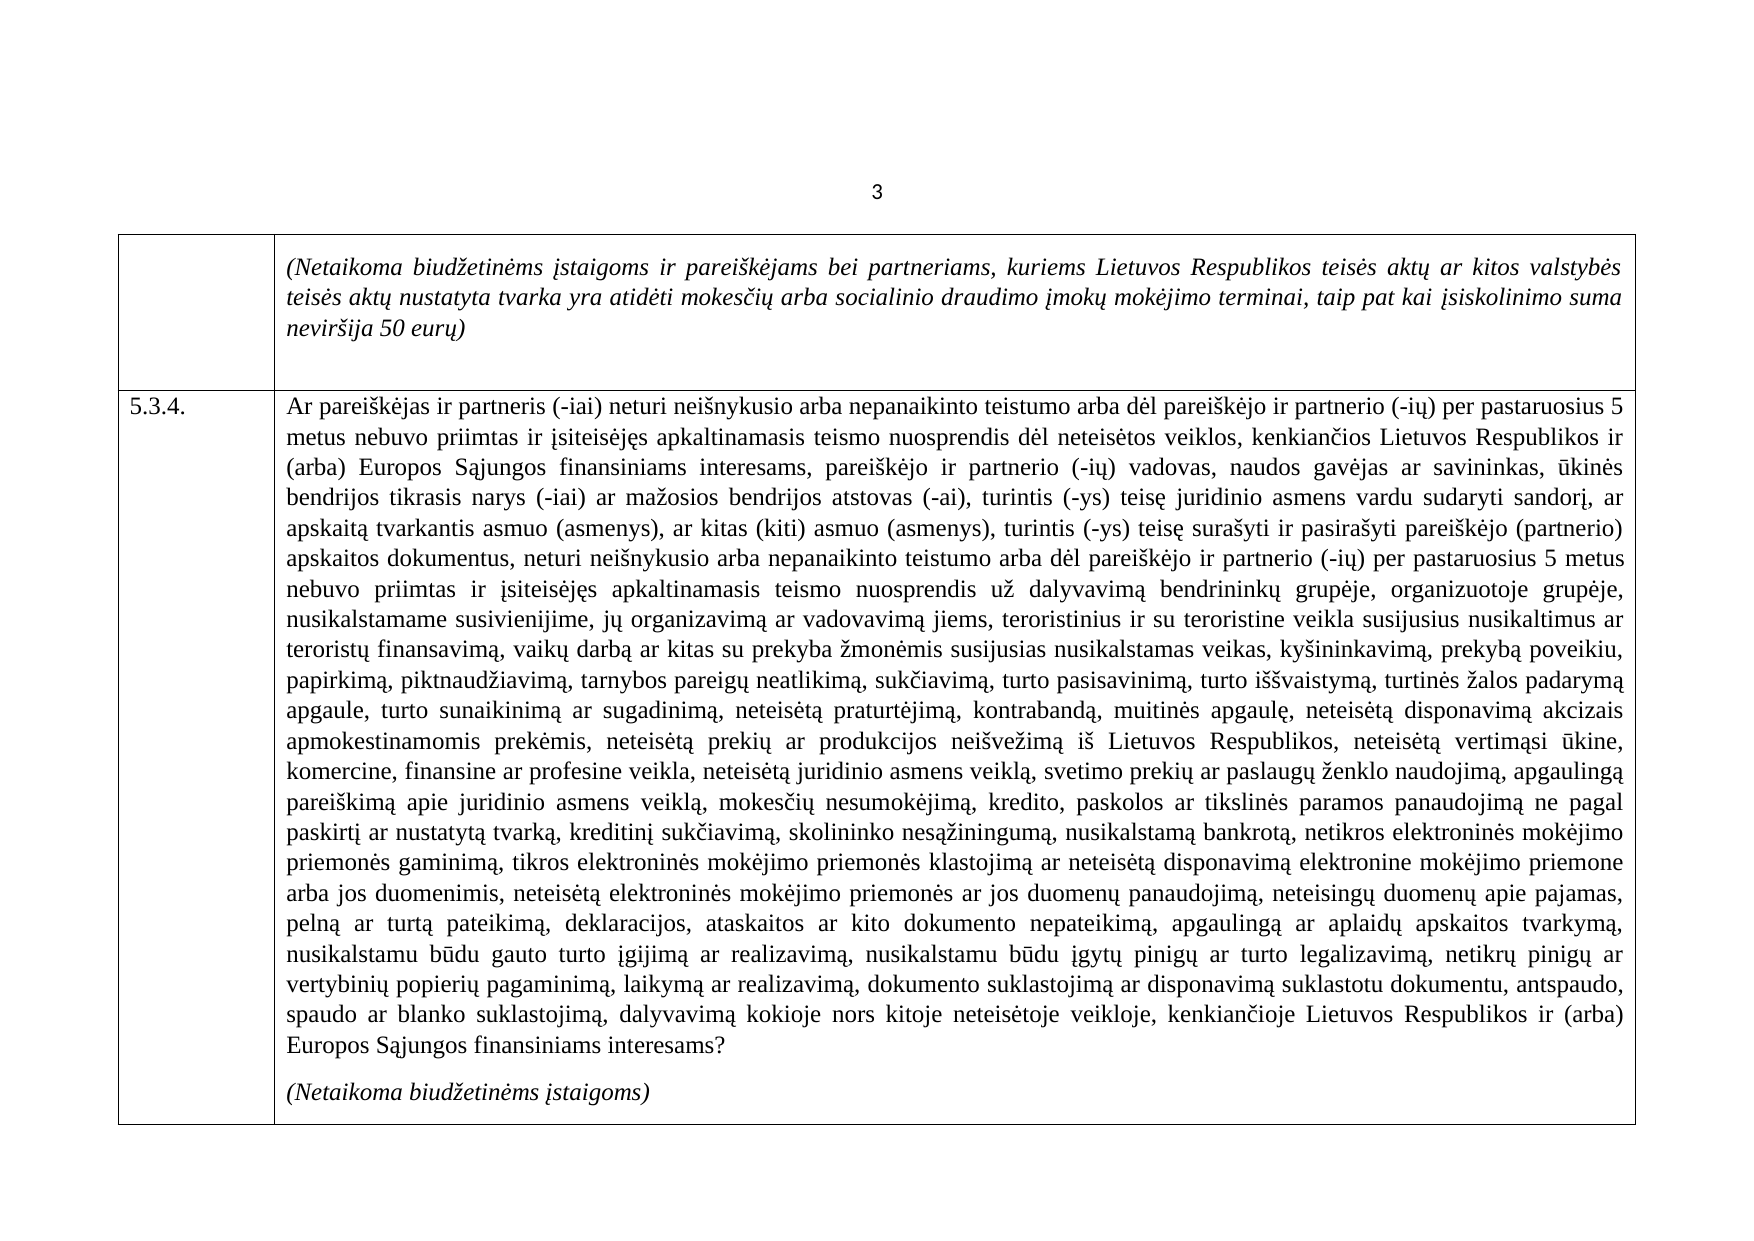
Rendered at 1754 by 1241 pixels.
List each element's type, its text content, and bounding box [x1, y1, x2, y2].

table_cell Ar pareiškėjas ir partneris (-iai) neturi neišnykusio arba nepanaikinto teistumo arba dėl pareiškėjo ir partnerio (-ių) per pastaruosius 5 metus nebuvo priimtas ir įsiteisėjęs apkaltinamasis teismo nuosprendis dėl neteisėtos veiklos, kenkiančios Lietuvos Respublikos ir (arba) Europos Sąjungos finansiniams interesams, pareiškėjo ir partnerio (-ių) vadovas, naudos gavėjas ar savininkas, ūkinės bendrijos tikrasis narys (-iai) ar mažosios bendrijos atstovas (-ai), turintis (-ys) teisę juridinio asmens vardu sudaryti sandorį, ar apskaitą tvarkantis asmuo (asmenys), ar kitas (kiti) asmuo (asmenys), turintis (-ys) teisę surašyti ir pasirašyti pareiškėjo (partnerio) apskaitos dokumentus, neturi neišnykusio arba nepanaikinto teistumo arba dėl pareiškėjo ir partnerio (-ių) per pastaruosius 5 metus nebuvo priimtas ir įsiteisėjęs apkaltinamasis teismo nuosprendis už dalyvavimą bendrininkų grupėje, organizuotoje grupėje, nusikalstamame susivienijime, jų organizavimą ar vadovavimą jiems, teroristinius ir su teroristine veikla susijusius nusikaltimus ar teroristų finansavimą, vaikų darbą ar kitas su prekyba žmonėmis susijusias nusikalstamas veikas, kyšininkavimą, prekybą poveikiu, papirkimą, piktnaudžiavimą, tarnybos pareigų neatlikimą, sukčiavimą, turto pasisavinimą, turto iššvaistymą, turtinės žalos padarymą apgaule, turto sunaikinimą ar sugadinimą, neteisėtą praturtėjimą, kontrabandą, muitinės apgaulę, neteisėtą disponavimą akcizais apmokestinamomis prekėmis, neteisėtą prekių ar produkcijos neišvežimą iš Lietuvos Respublikos, neteisėtą vertimąsi ūkine, komercine, finansine ar profesine veikla, neteisėtą juridinio asmens veiklą, svetimo prekių ar paslaugų ženklo naudojimą, apgaulingą pareiškimą apie juridinio asmens veiklą, mokesčių nesumokėjimą, kredito, paskolos ar tikslinės paramos panaudojimą ne pagal paskirtį ar nustatytą tvarką, kreditinį sukčiavimą, skolininko nesąžiningumą, nusikalstamą bankrotą, netikros elektroninės mokėjimo priemonės gaminimą, tikros elektroninės mokėjimo priemonės klastojimą ar neteisėtą disponavimą elektronine mokėjimo priemone arba jos duomenimis, neteisėtą elektroninės mokėjimo priemonės ar jos duomenų panaudojimą, neteisingų duomenų apie pajamas, pelną ar turtą pateikimą, deklaracijos, ataskaitos ar kito dokumento nepateikimą, apgaulingą ar aplaidų apskaitos tvarkymą, nusikalstamu būdu gauto turto įgijimą ar realizavimą, nusikalstamu būdu įgytų pinigų ar turto legalizavimą, netikrų pinigų ar vertybinių popierių pagaminimą, laikymą ar realizavimą, dokumento suklastojimą ar disponavimą suklastotu dokumentu, antspaudo, spaudo ar blanko suklastojimą, dalyvavimą kokioje nors kitoje neteisėtoje veikloje, kenkiančioje Lietuvos Respublikos ir (arba) Europos Sąjungos finansiniams interesams? (Netaikoma biudžetinėms įstaigoms) [275, 391, 1635, 1124]
table_cell [119, 235, 274, 390]
table_cell (Netaikoma biudžetinėms įstaigoms ir pareiškėjams bei partneriams, kuriems Lietuvos Respublikos teisės aktų ar kitos valstybės teisės aktų nustatyta tvarka yra atidėti mokesčių arba socialinio draudimo įmokų mokėjimo terminai, taip pat kai įsiskolinimo suma neviršija 50 eurų) [275, 235, 1635, 390]
table_cell 5.3.4. [119, 391, 274, 1124]
